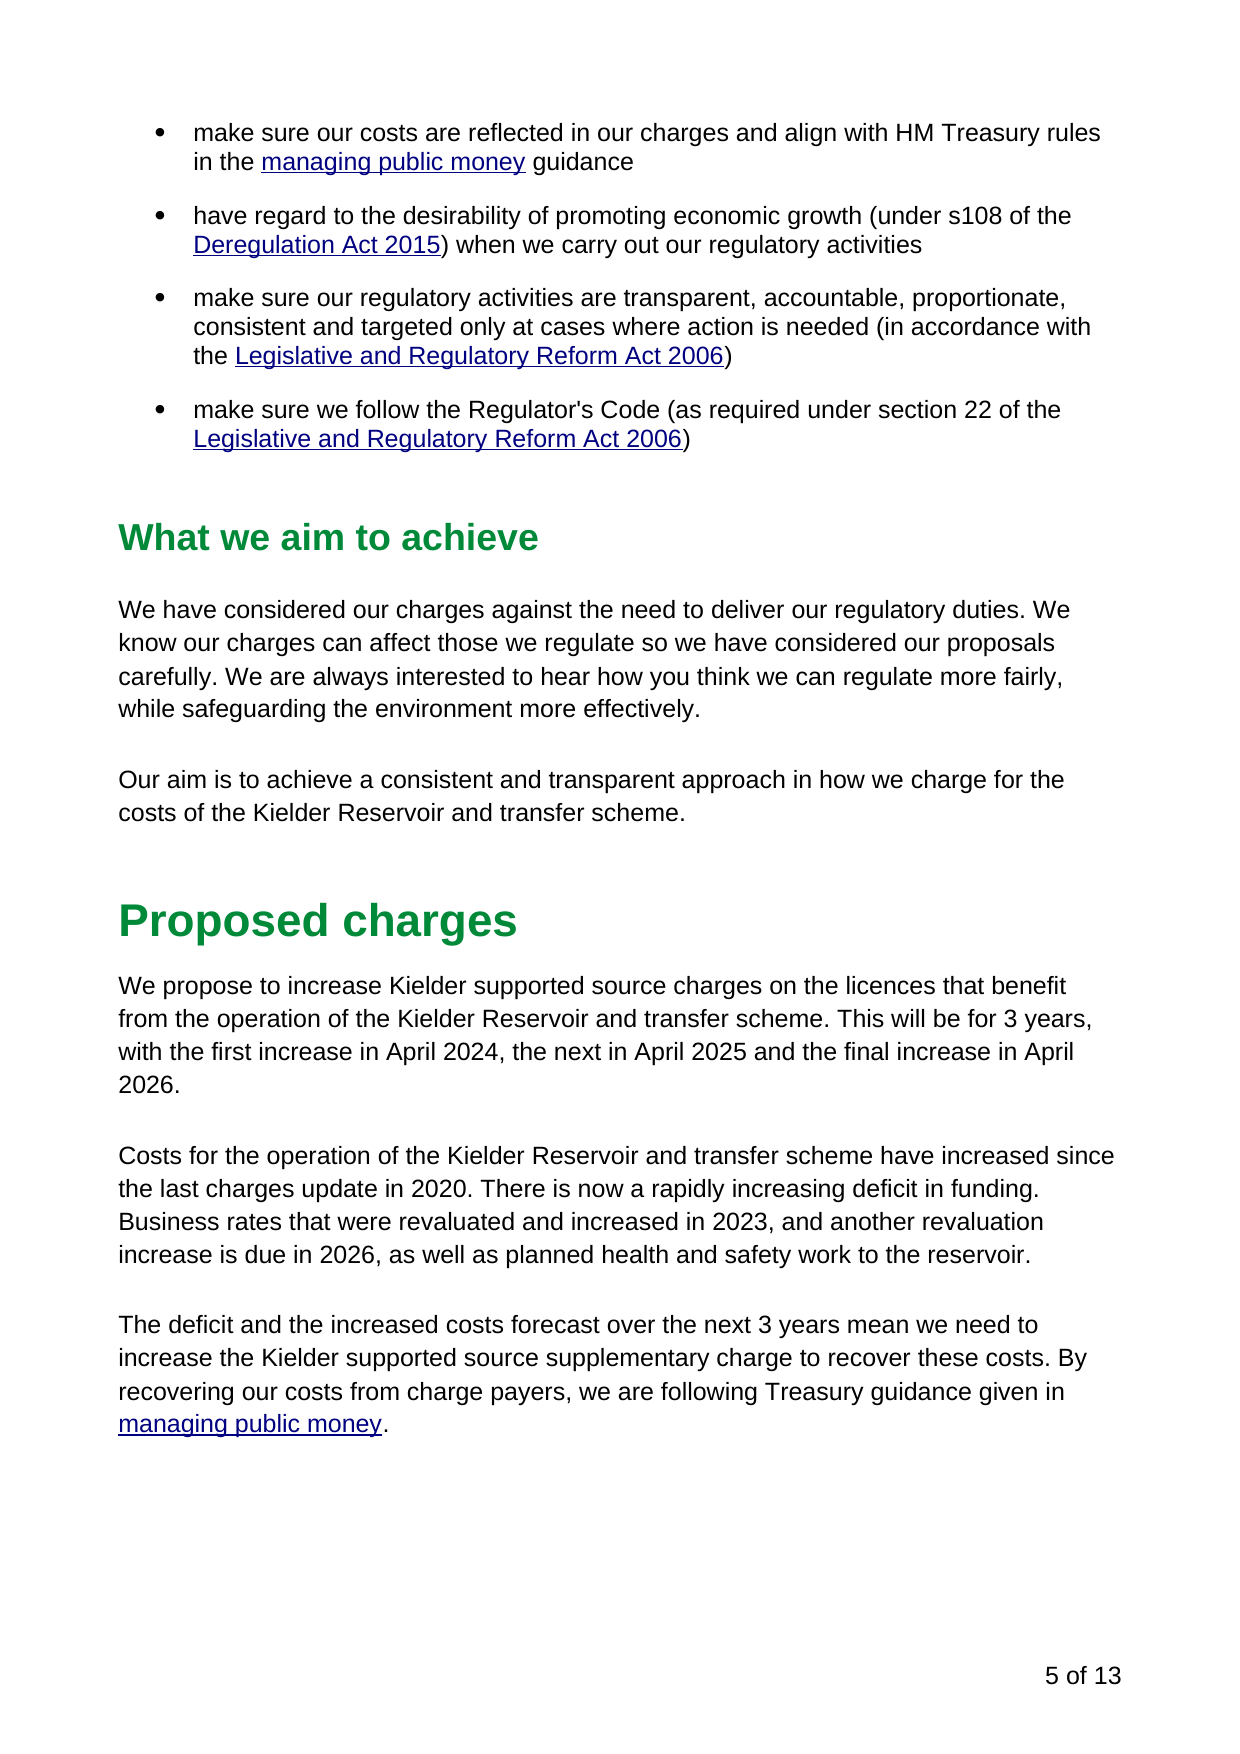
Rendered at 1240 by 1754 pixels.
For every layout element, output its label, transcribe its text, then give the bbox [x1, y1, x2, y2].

list make sure our costs are reflected in our charges and align with HM Treasury rules in the managing public money guidance [156, 118, 1121, 176]
list make sure our regulatory activities are transparent, accountable, proportionate, consistent and targeted only at cases where action is needed (in accordance with the Legislative and Regulatory Reform Act 2006) [156, 283, 1121, 370]
list have regard to the desirability of promoting economic growth (under s108 of the Deregulation Act 2015) when we carry out our regulatory activities [156, 201, 1121, 258]
text We have considered our charges against the need to deliver our regulatory duties. We know our charges can affect those we regulate so we have considered our proposals carefully. We are always interested to hear how you think we can regulate more fairly, while safeguarding the environment more effectively. [118, 595, 1121, 723]
text Our aim is to achieve a consistent and transparent approach in how we charge for the costs of the Kielder Reservoir and transfer scheme. [118, 765, 1121, 827]
text The deficit and the increased costs forecast over the next 3 years mean we need to increase the Kielder supported source supplementary charge to recover these costs. By recovering our costs from charge payers, we are following Treasury guidance given in managing public money. [118, 1310, 1121, 1438]
subtitle What we aim to achieve [118, 515, 1121, 558]
subtitle Proposed charges [118, 893, 1121, 946]
list make sure we follow the Regulator's Code (as required under section 22 of the Legislative and Regulatory Reform Act 2006) [156, 395, 1121, 452]
text Costs for the operation of the Kielder Reservoir and transfer scheme have increased since the last charges update in 2020. There is now a rapidly increasing deficit in funding. Business rates that were revaluated and increased in 2023, and another revaluation increase is due in 2026, as well as planned health and safety work to the reservoir. [118, 1141, 1121, 1269]
text We propose to increase Kielder supported source charges on the licences that benefit from the operation of the Kielder Reservoir and transfer scheme. This will be for 3 years, with the first increase in April 2024, the next in April 2025 and the final increase in April 2026. [118, 971, 1121, 1099]
